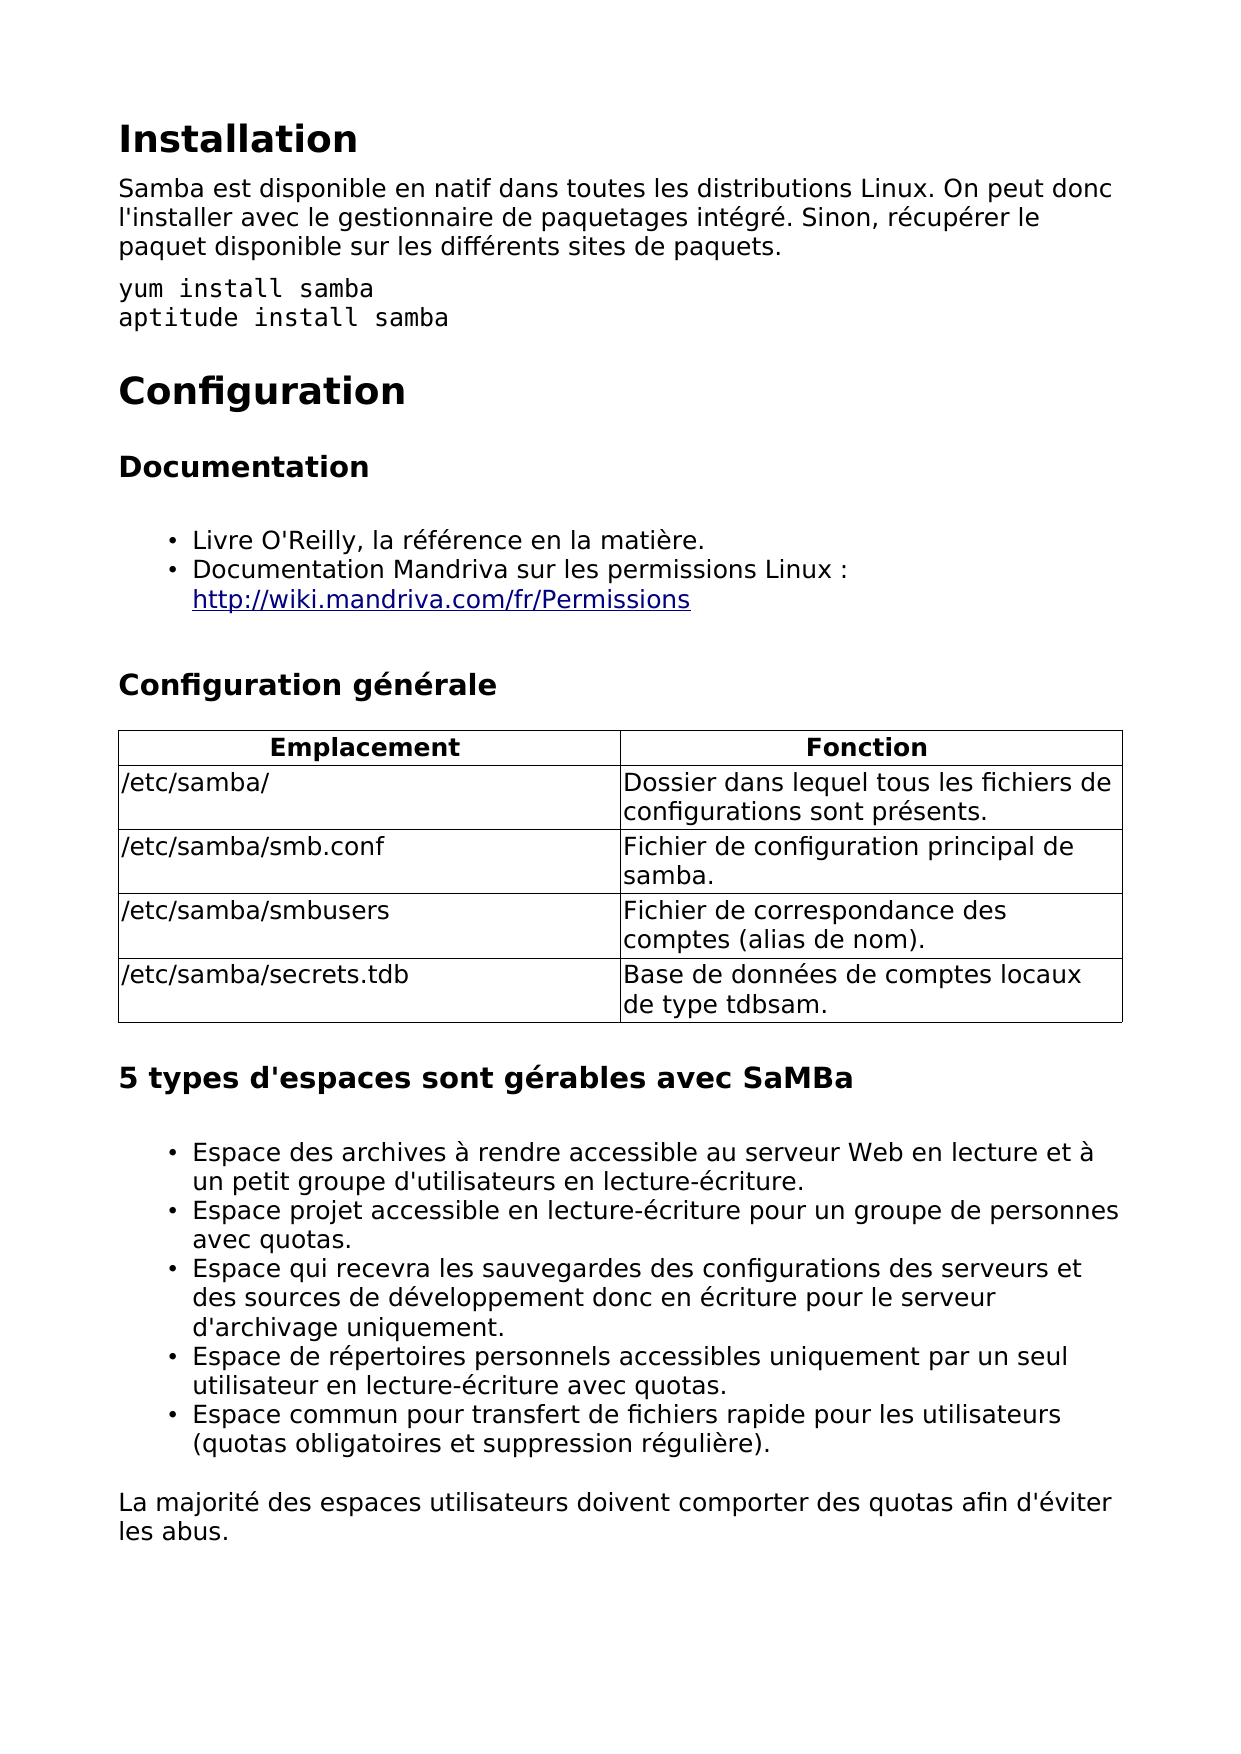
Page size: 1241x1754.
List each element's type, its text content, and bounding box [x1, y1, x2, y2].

list Espace de répertoires personnels accessibles uniquement par un seul utilisateur en lecture-écriture avec quotas. [177, 1342, 1122, 1400]
subtitle Configuration générale [118, 668, 1122, 702]
subtitle 5 types d'espaces sont gérables avec SaMBa [118, 1062, 1122, 1096]
list Espace projet accessible en lecture-écriture pour un groupe de personnes avec quotas. [177, 1196, 1122, 1254]
table_cell /etc/samba/ [119, 766, 620, 829]
table_header Fonction [621, 731, 1122, 765]
subtitle Documentation [118, 451, 1122, 484]
list Espace des archives à rendre accessible au serveur Web en lecture et à un petit groupe d'utilisateurs en lecture-écriture. [177, 1138, 1122, 1196]
subtitle Installation [118, 118, 1122, 162]
text Samba est disponible en natif dans toutes les distributions Linux. On peut donc l'installer avec le gestionnaire de paquetages intégré. Sinon, récupérer le paquet disponible sur les différents sites de paquets. [118, 174, 1122, 262]
list Livre O'Reilly, la référence en la matière. [177, 526, 1122, 556]
list Espace commun pour transfert de fichiers rapide pour les utilisateurs (quotas obligatoires et suppression régulière). [177, 1400, 1122, 1458]
table_cell Fichier de correspondance des comptes (alias de nom). [621, 894, 1122, 958]
table_cell Dossier dans lequel tous les fichiers de configurations sont présents. [621, 766, 1122, 829]
list Documentation Mandriva sur les permissions Linux : http://wiki.mandriva.com/fr/Permissions [177, 556, 1122, 614]
table_cell Fichier de configuration principal de samba. [621, 830, 1122, 893]
text La majorité des espaces utilisateurs doivent comporter des quotas afin d'éviter les abus. [118, 1488, 1122, 1546]
table_cell /etc/samba/smbusers [119, 894, 620, 958]
subtitle Configuration [118, 369, 1122, 413]
table_cell Base de données de comptes locaux de type tdbsam. [621, 959, 1122, 1022]
table_cell /etc/samba/secrets.tdb [119, 959, 620, 1022]
table_cell /etc/samba/smb.conf [119, 830, 620, 893]
text yum install samba aptitude install samba [118, 274, 1122, 333]
list Espace qui recevra les sauvegardes des configurations des serveurs et des sources de développement donc en écriture pour le serveur d'archivage uniquement. [177, 1254, 1122, 1342]
table_header Emplacement [119, 731, 620, 765]
